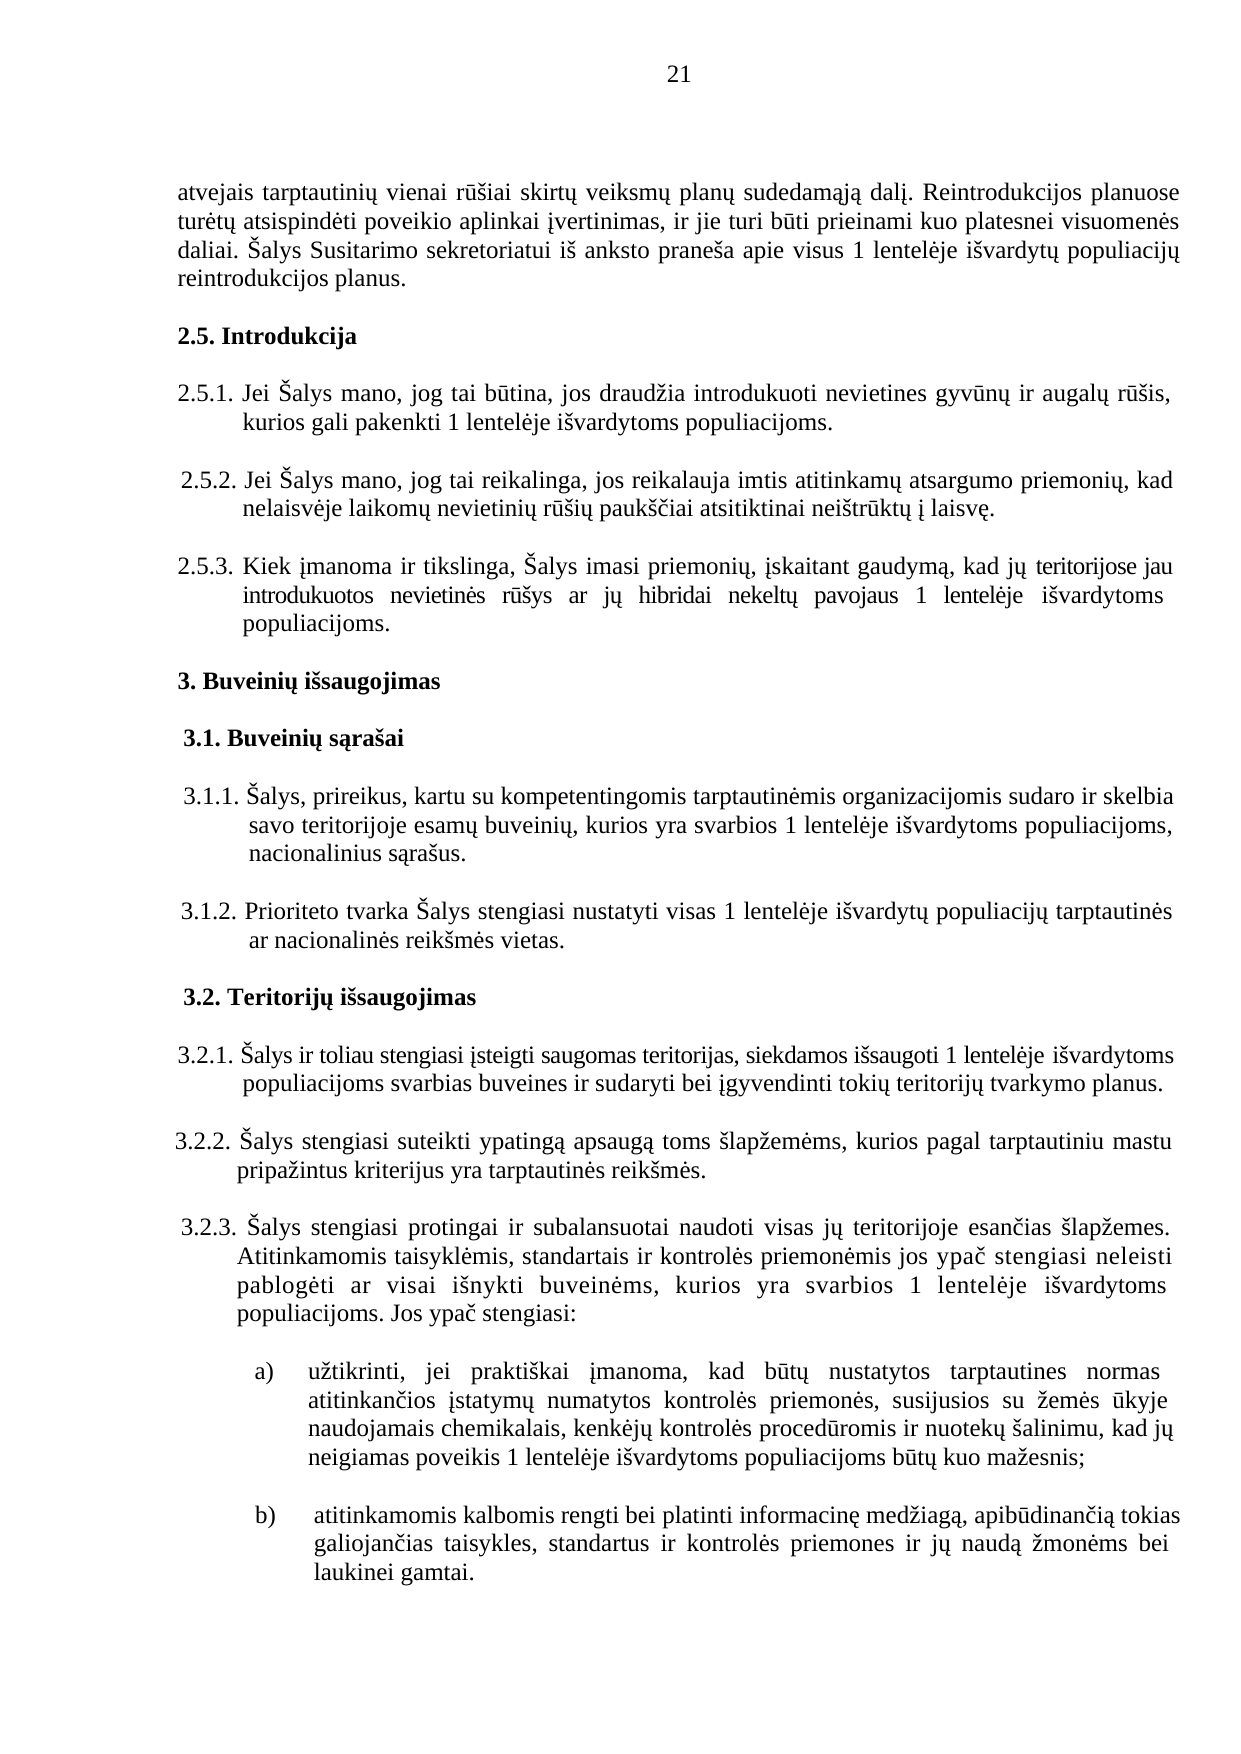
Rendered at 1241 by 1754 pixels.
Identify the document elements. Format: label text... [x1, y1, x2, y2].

text 3. Buveinių išsaugojimas [177, 666, 1181, 695]
text 2.5.3. Kiek įmanoma ir tikslinga, Šalys imasi priemonių, įskaitant gaudymą, kad jų teritorijose jau introdukuotos nevietinės rūšys ar jų hibridai nekeltų pavojaus 1 lentelėje išvardytoms populiacijoms. [177, 551, 1181, 637]
text 3.1. Buveinių sąrašai [183, 723, 1181, 752]
text 3.2.3. Šalys stengiasi protingai ir subalansuotai naudoti visas jų teritorijoje esančias šlapžemes. Atitinkamomis taisyklėmis, standartais ir kontrolės priemonėmis jos ypač stengiasi neleisti pablogėti ar visai išnykti buveinėms, kurios yra svarbios 1 lentelėje išvardytoms populiacijoms. Jos ypač stengiasi: [181, 1212, 1181, 1327]
text atvejais tarptautinių vienai rūšiai skirtų veiksmų planų sudedamąją dalį. Reintrodukcijos planuose turėtų atsispindėti poveikio aplinkai įvertinimas, ir jie turi būti prieinami kuo platesnei visuomenės daliai. Šalys Susitarimo sekretoriatui iš anksto praneša apie visus 1 lentelėje išvardytų populiacijų reintrodukcijos planus. [177, 177, 1181, 292]
text 2.5.1. Jei Šalys mano, jog tai būtina, jos draudžia introdukuoti nevietines gyvūnų ir augalų rūšis, kurios gali pakenkti 1 lentelėje išvardytoms populiacijoms. [177, 378, 1181, 436]
text 3.2. Teritorijų išsaugojimas [183, 982, 1181, 1011]
text 2.5.2. Jei Šalys mano, jog tai reikalinga, jos reikalauja imtis atitinkamų atsargumo priemonių, kad nelaisvėje laikomų nevietinių rūšių paukščiai atsitiktinai neištrūktų į laisvę. [181, 465, 1181, 522]
text a) užtikrinti, jei praktiškai įmanoma, kad būtų nustatytos tarptautines normas atitinkančios įstatymų numatytos kontrolės priemonės, susijusios su žemės ūkyje naudojamais chemikalais, kenkėjų kontrolės procedūromis ir nuotekų šalinimu, kad jų neigiamas poveikis 1 lentelėje išvardytoms populiacijoms būtų kuo mažesnis; [254, 1356, 1181, 1471]
text 3.1.2. Prioriteto tvarka Šalys stengiasi nustatyti visas 1 lentelėje išvardytų populiacijų tarptautinės ar nacionalinės reikšmės vietas. [181, 896, 1181, 953]
text 3.2.1. Šalys ir toliau stengiasi įsteigti saugomas teritorijas, siekdamos išsaugoti 1 lentelėje išvardytoms populiacijoms svarbias buveines ir sudaryti bei įgyvendinti tokių teritorijų tvarkymo planus. [177, 1040, 1181, 1097]
text 3.1.1. Šalys, prireikus, kartu su kompetentingomis tarptautinėmis organizacijomis sudaro ir skelbia savo teritorijoje esamų buveinių, kurios yra svarbios 1 lentelėje išvardytoms populiacijoms, nacionalinius sąrašus. [183, 781, 1181, 867]
text 3.2.2. Šalys stengiasi suteikti ypatingą apsaugą toms šlapžemėms, kurios pagal tarptautiniu mastu pripažintus kriterijus yra tarptautinės reikšmės. [174, 1126, 1181, 1183]
text b) atitinkamomis kalbomis rengti bei platinti informacinę medžiagą, apibūdinančią tokias galiojančias taisykles, standartus ir kontrolės priemones ir jų naudą žmonėms bei laukinei gamtai. [254, 1500, 1181, 1586]
text 2.5. Introdukcija [177, 321, 1181, 350]
